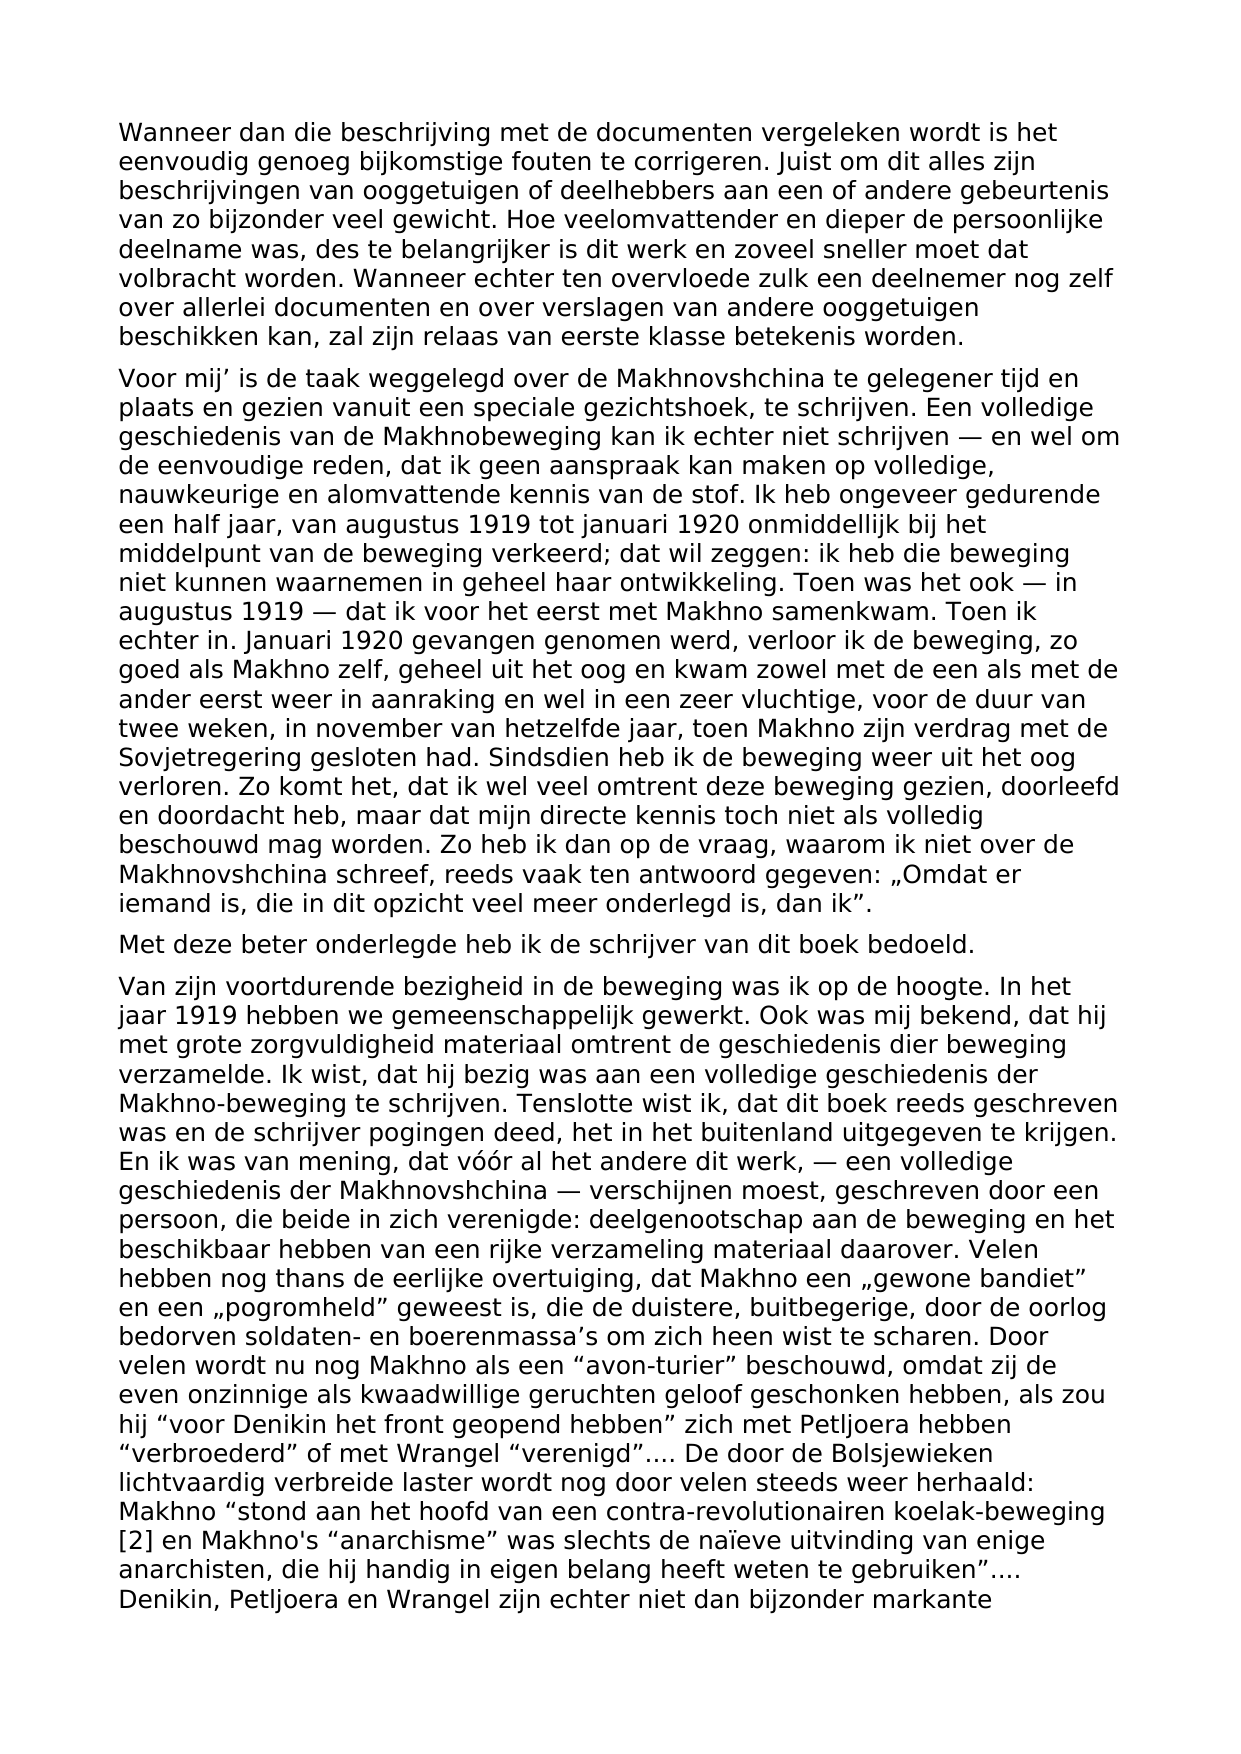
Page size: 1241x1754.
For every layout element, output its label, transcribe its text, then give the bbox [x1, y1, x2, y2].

text Met deze beter onderlegde heb ik de schrijver van dit boek bedoeld. [118, 931, 1122, 960]
text Voor mij’ is de taak weggelegd over de Makhnovshchina te gelegener tijd en plaats en gezien vanuit een speciale gezichtshoek, te schrijven. Een volledige geschiedenis van de Makhnobeweging kan ik echter niet schrijven — en wel om de eenvoudige reden, dat ik geen aanspraak kan maken op volledige, nauwkeurige en alomvattende kennis van de stof. Ik heb ongeveer gedurende een half jaar, van augustus 1919 tot januari 1920 onmiddellijk bij het middelpunt van de beweging verkeerd; dat wil zeggen: ik heb die beweging niet kunnen waarnemen in geheel haar ontwikkeling. Toen was het ook — in augustus 1919 — dat ik voor het eerst met Makhno samenkwam. Toen ik echter in. Januari 1920 gevangen genomen werd, verloor ik de beweging, zo goed als Makhno zelf, geheel uit het oog en kwam zowel met de een als met de ander eerst weer in aanraking en wel in een zeer vluchtige, voor de duur van twee weken, in november van hetzelfde jaar, toen Makhno zijn verdrag met de Sovjetregering gesloten had. Sindsdien heb ik de beweging weer uit het oog verloren. Zo komt het, dat ik wel veel omtrent deze beweging gezien, doorleefd en doordacht heb, maar dat mijn directe kennis toch niet als volledig beschouwd mag worden. Zo heb ik dan op de vraag, waarom ik niet over de Makhnovshchina schreef, reeds vaak ten antwoord gegeven: „Omdat er iemand is, die in dit opzicht veel meer onderlegd is, dan ik”. [118, 364, 1122, 918]
text Wanneer dan die beschrijving met de documenten vergeleken wordt is het eenvoudig genoeg bijkomstige fouten te corrigeren. Juist om dit alles zijn beschrijvingen van ooggetuigen of deelhebbers aan een of andere gebeurtenis van zo bijzonder veel gewicht. Hoe veelomvattender en dieper de persoonlijke deelname was, des te belangrijker is dit werk en zoveel sneller moet dat volbracht worden. Wanneer echter ten overvloede zulk een deelnemer nog zelf over allerlei documenten en over verslagen van andere ooggetuigen beschikken kan, zal zijn relaas van eerste klasse betekenis worden. [118, 118, 1122, 351]
text Van zijn voortdurende bezigheid in de beweging was ik op de hoogte. In het jaar 1919 hebben we gemeenschappelijk gewerkt. Ook was mij bekend, dat hij met grote zorgvuldigheid materiaal omtrent de geschiedenis dier beweging verzamelde. Ik wist, dat hij bezig was aan een volledige geschiedenis der Makhno-beweging te schrijven. Tenslotte wist ik, dat dit boek reeds geschreven was en de schrijver pogingen deed, het in het buitenland uitgegeven te krijgen. En ik was van mening, dat vóór al het andere dit werk, — een volledige geschiedenis der Makhnovshchina — verschijnen moest, geschreven door een persoon, die beide in zich verenigde: deelgenootschap aan de beweging en het beschikbaar hebben van een rijke verzameling materiaal daarover. Velen hebben nog thans de eerlijke overtuiging, dat Makhno een „gewone bandiet” en een „pogromheld” geweest is, die de duistere, buitbegerige, door de oorlog bedorven soldaten- en boerenmassa’s om zich heen wist te scharen. Door velen wordt nu nog Makhno als een “avon-turier” beschouwd, omdat zij de even onzinnige als kwaadwillige geruchten geloof geschonken hebben, als zou hij “voor Denikin het front geopend hebben” zich met Petljoera hebben “verbroederd” of met Wrangel “verenigd”.... De door de Bolsjewieken lichtvaardig verbreide laster wordt nog door velen steeds weer herhaald: Makhno “stond aan het hoofd van een contra-revolutionairen koelak-beweging [2] en Makhno's “anarchisme” was slechts de naïeve uitvinding van enige anarchisten, die hij handig in eigen belang heeft weten te gebruiken”.... Denikin, Petljoera en Wrangel zijn echter niet dan bijzonder markante [118, 972, 1122, 1614]
